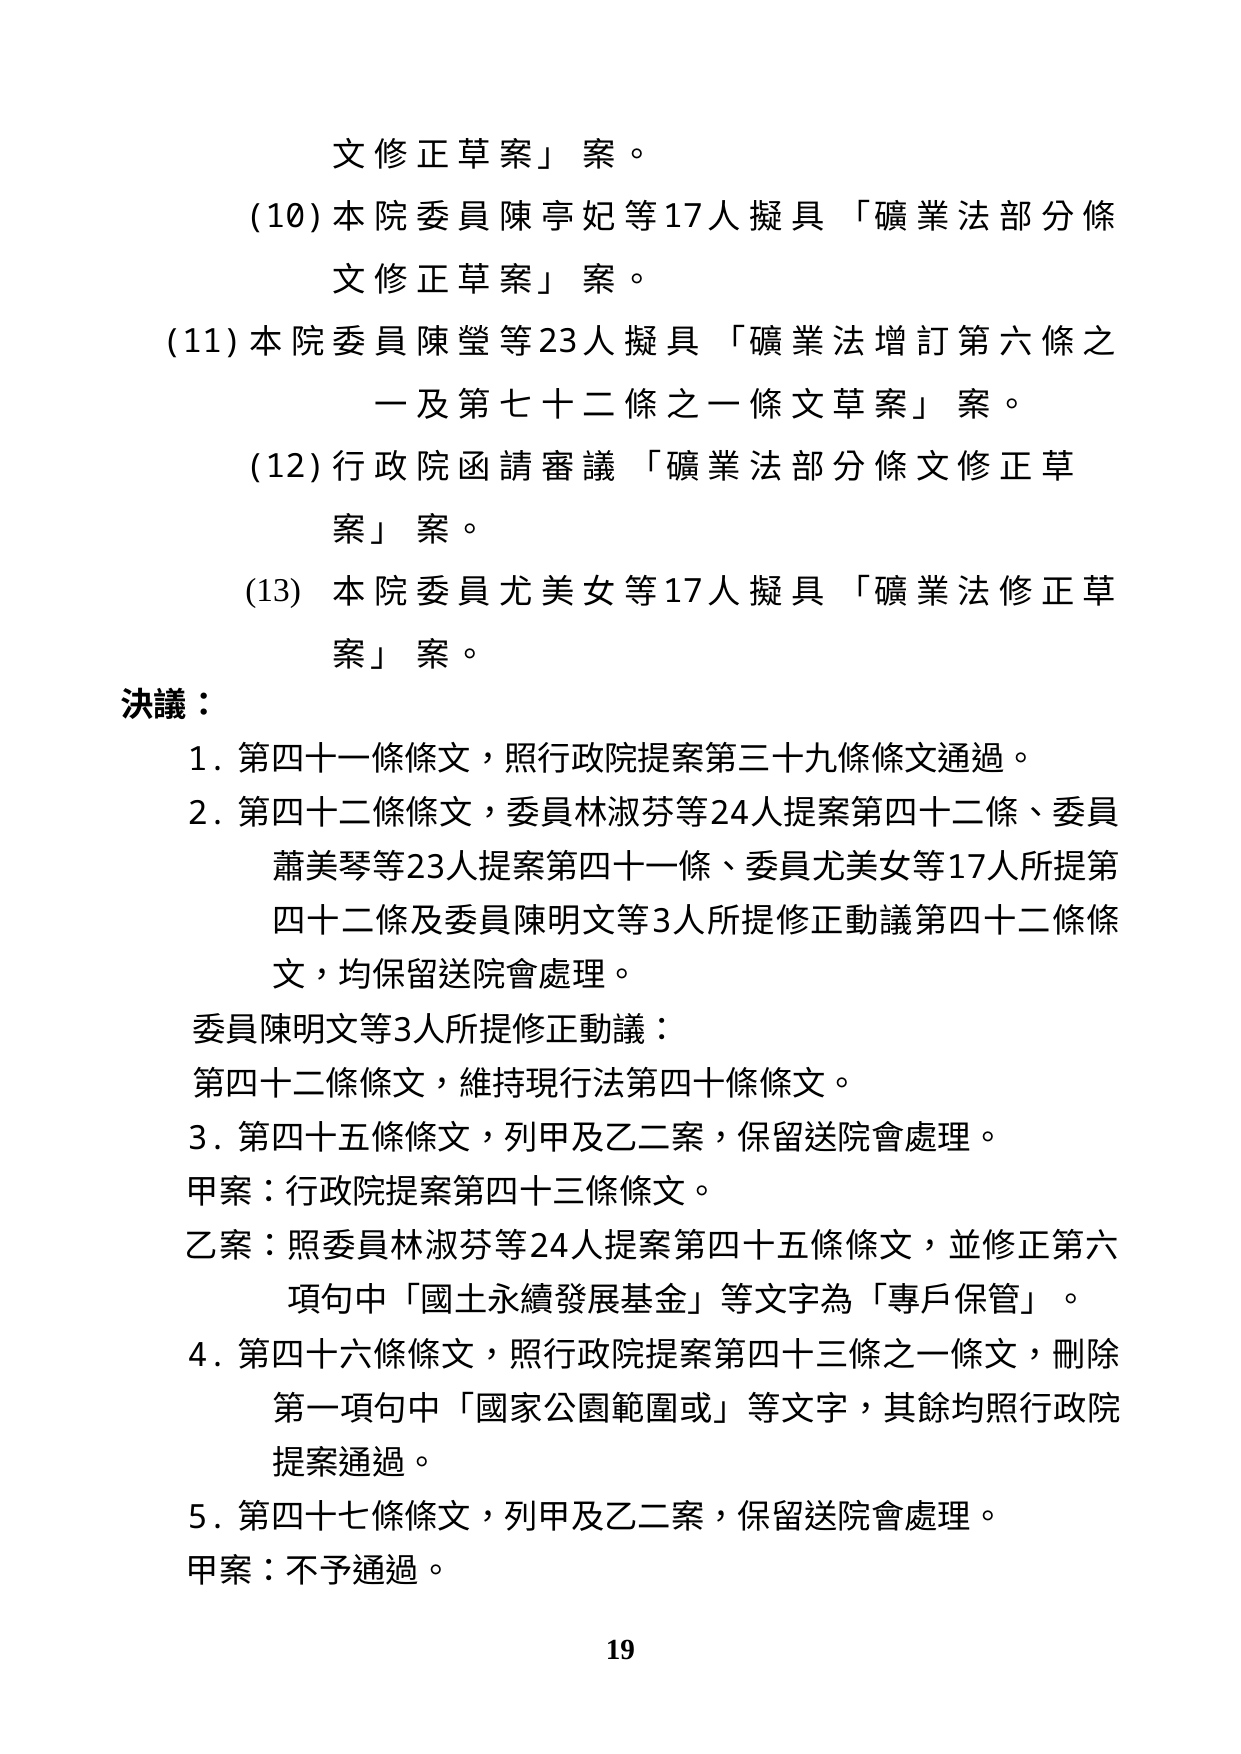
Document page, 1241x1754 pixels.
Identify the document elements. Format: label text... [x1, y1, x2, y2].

text 甲案：行政院提案第四十三條條文。 [120, 1160, 1120, 1214]
text 甲案：不予通過。 [120, 1539, 1120, 1593]
text 第四十二條條文，維持現行法第四十條條文。 [192, 1052, 1120, 1106]
list 文修正草案」案。 [226, 110, 1120, 173]
list 第四十二條條文，委員林淑芬等24人提案第四十二條、委員蕭美琴等23人提案第四十一條、委員尤美女等17人所提第四十二條及委員陳明文等3人所提修正動議第四十二條條文，均保留送院會處理。 [187, 781, 1120, 998]
list 本院委員尤美女等17人擬具「礦業法修正草案」案。 [226, 548, 1120, 673]
list 第四十七條條文，列甲及乙二案，保留送院會處理。 [187, 1485, 1120, 1539]
text 委員陳明文等3人所提修正動議： [192, 998, 1120, 1052]
list 第四十六條條文，照行政院提案第四十三條之一條文，刪除第一項句中「國家公園範圍或」等文字，其餘均照行政院提案通過。 [187, 1323, 1120, 1485]
list 本院委員陳瑩等23人擬具「礦業法增訂第六條之一及第七十二條之一條文草案」案。 [155, 298, 1120, 423]
text 乙案：照委員林淑芬等24人提案第四十五條條文，並修正第六項句中「國土永續發展基金」等文字為「專戶保管」。 [184, 1214, 1120, 1323]
list 行政院函請審議「礦業法部分條文修正草案」案。 [226, 423, 1120, 548]
list 第四十五條條文，列甲及乙二案，保留送院會處理。 [187, 1106, 1120, 1160]
text 決議： [120, 673, 1120, 727]
list 本院委員陳亭妃等17人擬具「礦業法部分條文修正草案」案。 [226, 173, 1120, 298]
list 第四十一條條文，照行政院提案第三十九條條文通過。 [187, 727, 1120, 781]
